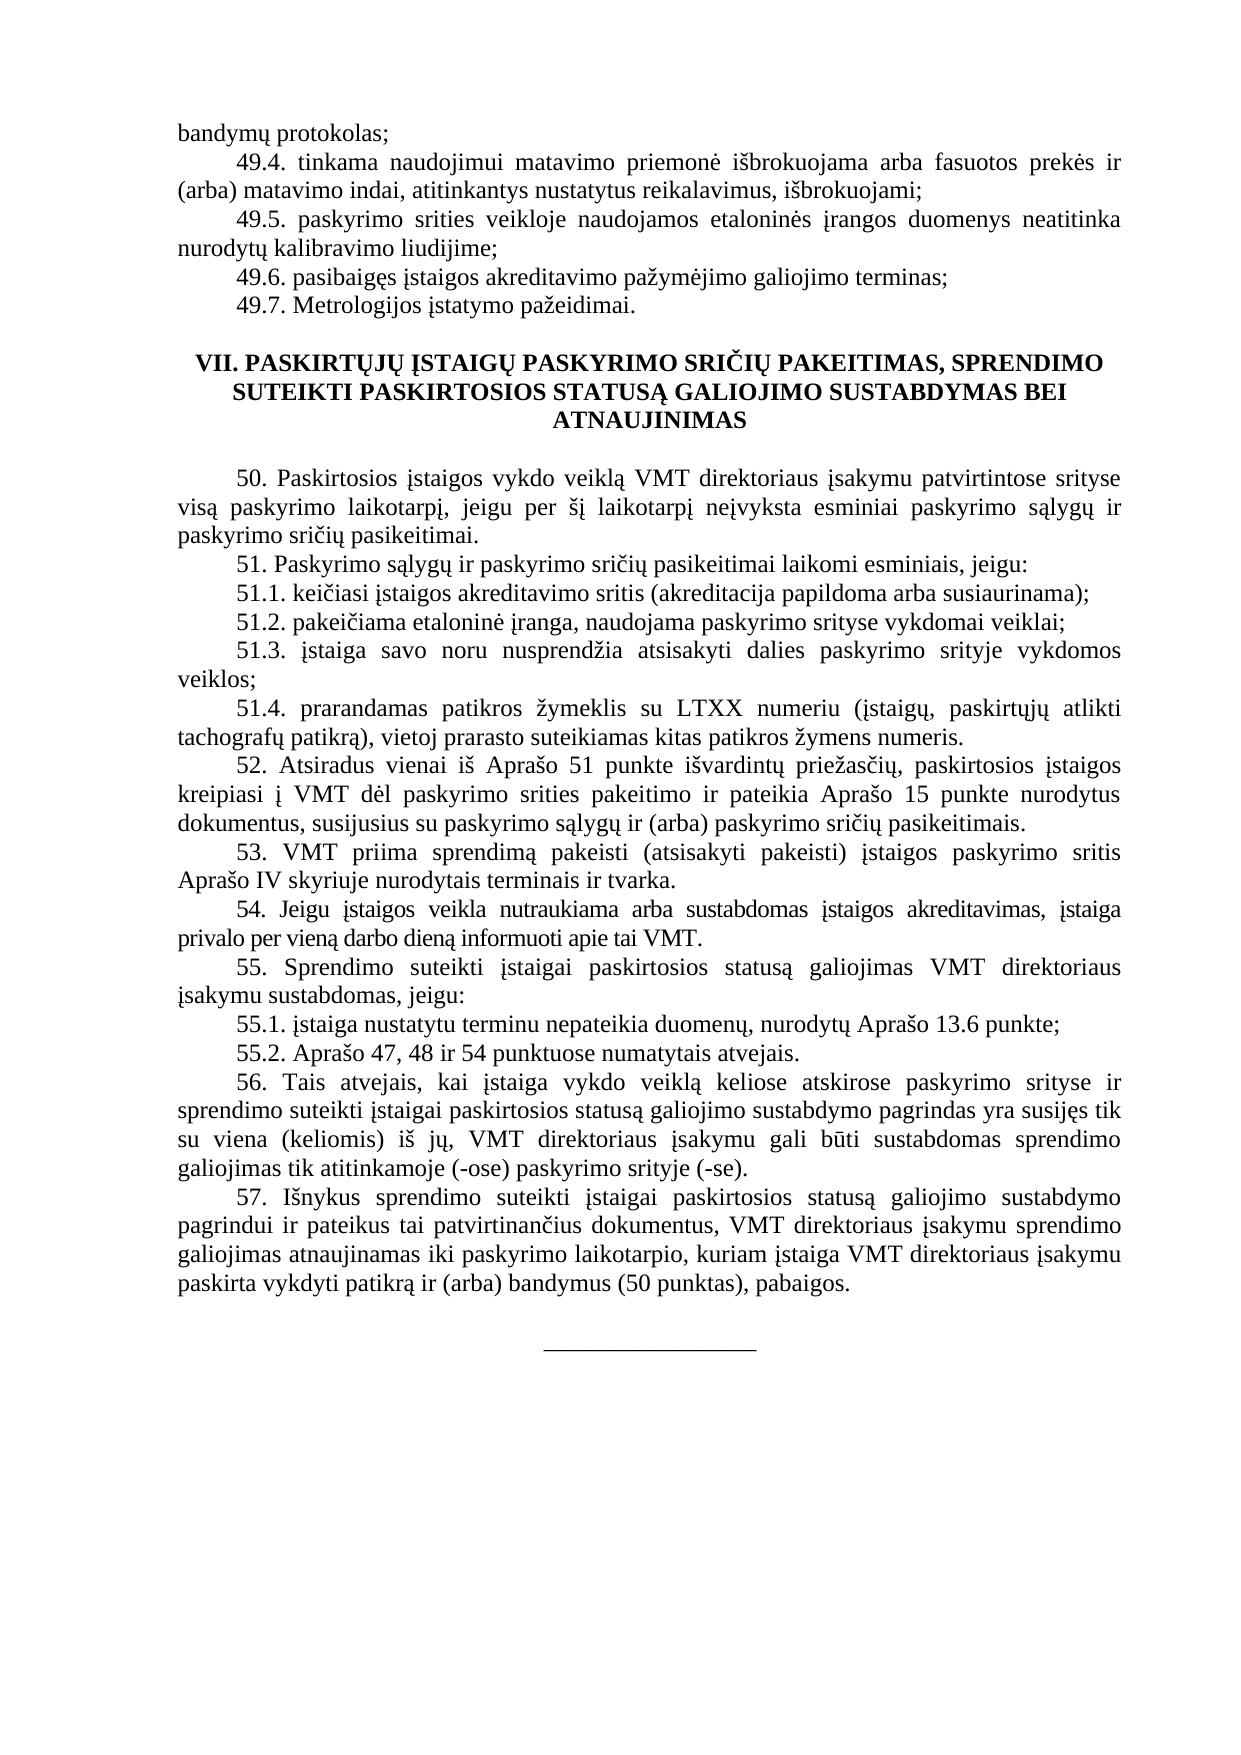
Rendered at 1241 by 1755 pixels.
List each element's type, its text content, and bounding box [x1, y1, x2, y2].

text 51. Paskyrimo sąlygų ir paskyrimo sričių pasikeitimai laikomi esminiais, jeigu: [177, 549, 1122, 578]
text 55.2. Aprašo 47, 48 ir 54 punktuose numatytais atvejais. [177, 1038, 1122, 1067]
text VII. PASKIRTŲJŲ ĮSTAIGŲ PASKYRIMO SRIČIŲ PAKEITIMAS, SPRENDIMO SUTEIKTI PASKIRTOSIOS STATUSĄ GALIOJIMO SUSTABDYMAS BEI ATNAUJINIMAS [177, 348, 1122, 434]
text 49.5. paskyrimo srities veikloje naudojamos etaloninės įrangos duomenys neatitinka nurodytų kalibravimo liudijime; [177, 204, 1122, 262]
text bandymų protokolas; [177, 118, 1122, 147]
text 49.7. Metrologijos įstatymo pažeidimai. [177, 291, 1122, 319]
text 51.4. prarandamas patikros žymeklis su LTXX numeriu (įstaigų, paskirtųjų atlikti tachografų patikrą), vietoj prarasto suteikiamas kitas patikros žymens numeris. [177, 693, 1122, 751]
text 49.6. pasibaigęs įstaigos akreditavimo pažymėjimo galiojimo terminas; [177, 262, 1122, 291]
text 51.3. įstaiga savo noru nusprendžia atsisakyti dalies paskyrimo srityje vykdomos veiklos; [177, 636, 1122, 693]
text 55.1. įstaiga nustatytu terminu nepateikia duomenų, nurodytų Aprašo 13.6 punkte; [177, 1009, 1122, 1038]
text 51.2. pakeičiama etaloninė įranga, naudojama paskyrimo srityse vykdomai veiklai; [177, 607, 1122, 636]
text _________________ [177, 1326, 1122, 1354]
text 57. Išnykus sprendimo suteikti įstaigai paskirtosios statusą galiojimo sustabdymo pagrindui ir pateikus tai patvirtinančius dokumentus, VMT direktoriaus įsakymu sprendimo galiojimas atnaujinamas iki paskyrimo laikotarpio, kuriam įstaiga VMT direktoriaus įsakymu paskirta vykdyti patikrą ir (arba) bandymus (50 punktas), pabaigos. [177, 1182, 1122, 1297]
text 54. Jeigu įstaigos veikla nutraukiama arba sustabdomas įstaigos akreditavimas, įstaiga privalo per vieną darbo dieną informuoti apie tai VMT. [177, 894, 1122, 952]
text 55. Sprendimo suteikti įstaigai paskirtosios statusą galiojimas VMT direktoriaus įsakymu sustabdomas, jeigu: [177, 952, 1122, 1009]
text 51.1. keičiasi įstaigos akreditavimo sritis (akreditacija papildoma arba susiaurinama); [177, 578, 1122, 607]
text 49.4. tinkama naudojimui matavimo priemonė išbrokuojama arba fasuotos prekės ir (arba) matavimo indai, atitinkantys nustatytus reikalavimus, išbrokuojami; [177, 147, 1122, 204]
text 56. Tais atvejais, kai įstaiga vykdo veiklą keliose atskirose paskyrimo srityse ir sprendimo suteikti įstaigai paskirtosios statusą galiojimo sustabdymo pagrindas yra susijęs tik su viena (keliomis) iš jų, VMT direktoriaus įsakymu gali būti sustabdomas sprendimo galiojimas tik atitinkamoje (-ose) paskyrimo srityje (-se). [177, 1067, 1122, 1182]
text 50. Paskirtosios įstaigos vykdo veiklą VMT direktoriaus įsakymu patvirtintose srityse visą paskyrimo laikotarpį, jeigu per šį laikotarpį neįvyksta esminiai paskyrimo sąlygų ir paskyrimo sričių pasikeitimai. [177, 463, 1122, 549]
text 53. VMT priima sprendimą pakeisti (atsisakyti pakeisti) įstaigos paskyrimo sritis Aprašo IV skyriuje nurodytais terminais ir tvarka. [177, 837, 1122, 894]
text 52. Atsiradus vienai iš Aprašo 51 punkte išvardintų priežasčių, paskirtosios įstaigos kreipiasi į VMT dėl paskyrimo srities pakeitimo ir pateikia Aprašo 15 punkte nurodytus dokumentus, susijusius su paskyrimo sąlygų ir (arba) paskyrimo sričių pasikeitimais. [177, 751, 1122, 837]
